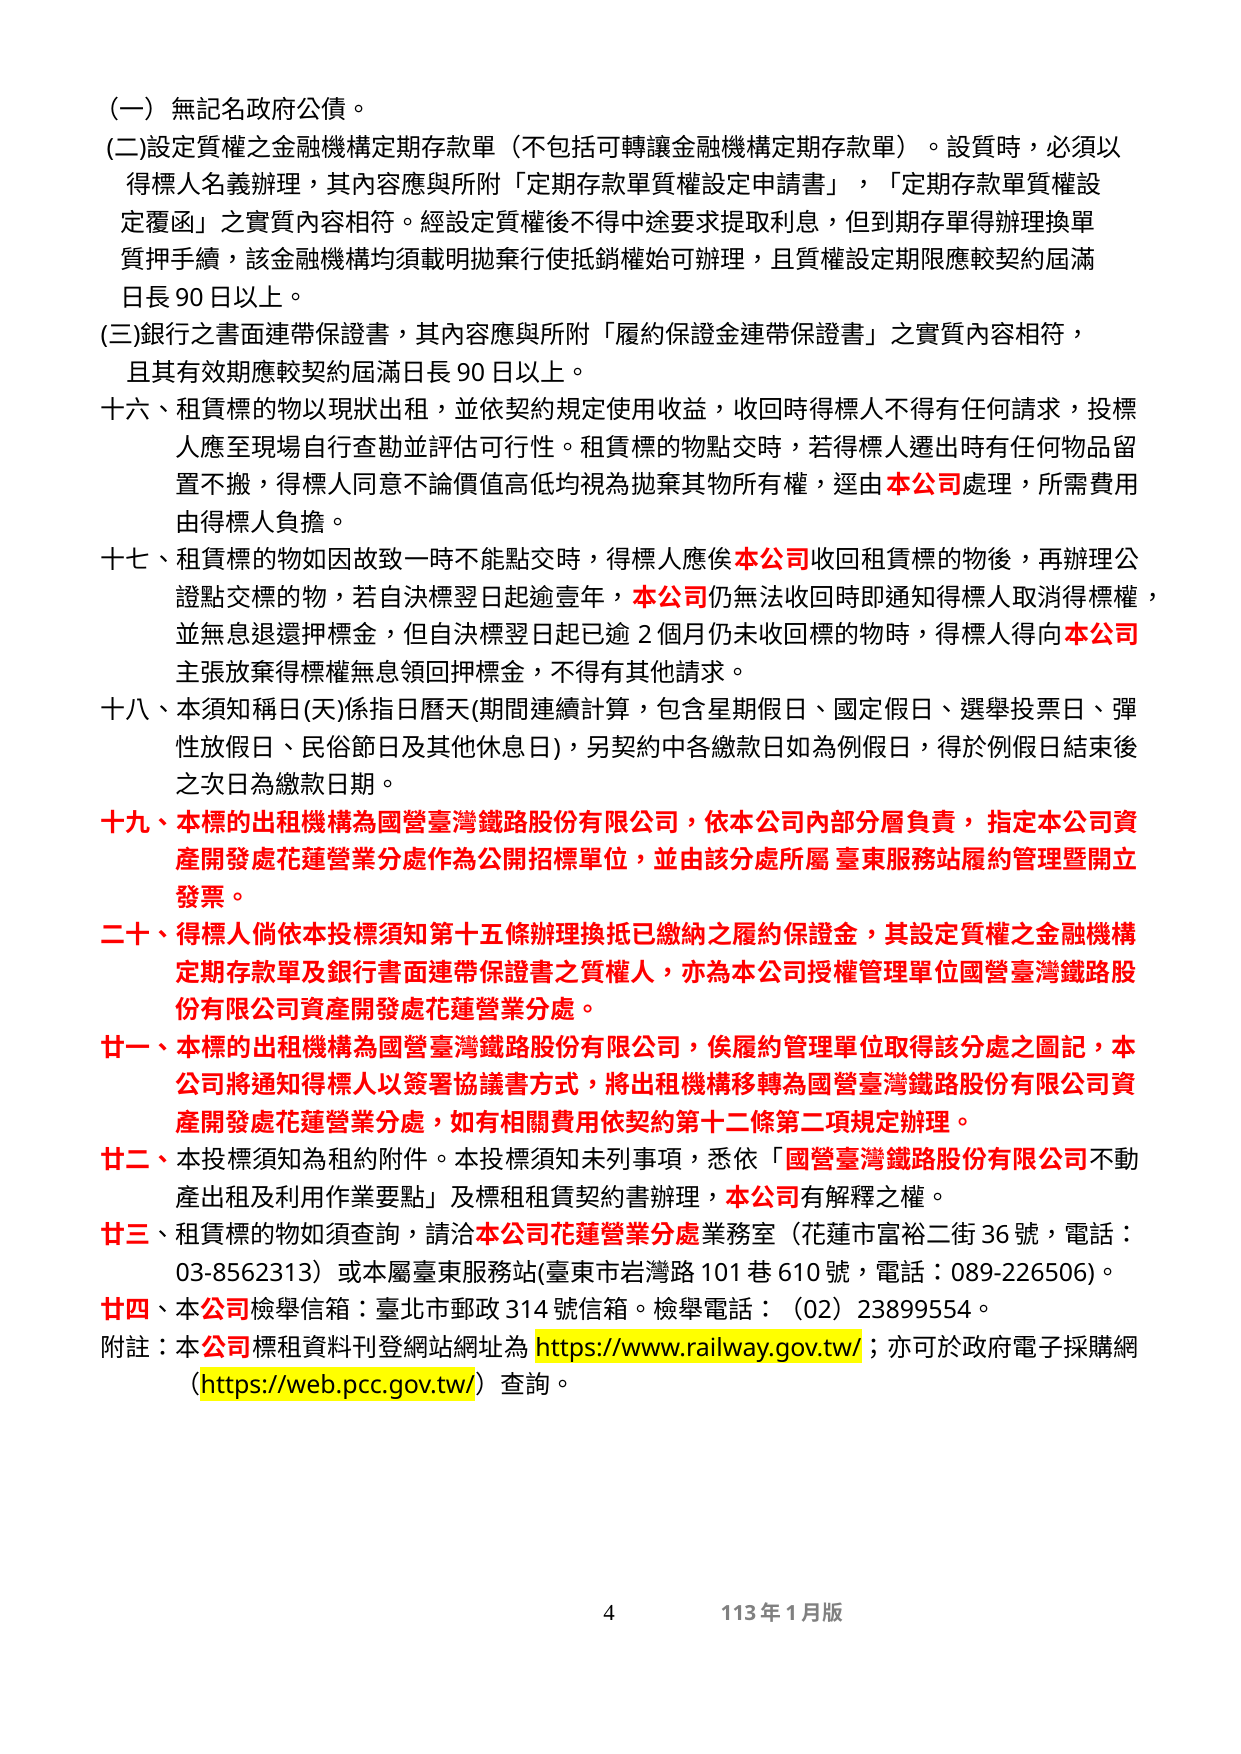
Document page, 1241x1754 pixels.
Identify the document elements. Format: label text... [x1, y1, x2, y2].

text 廿一、本標的出租機構為國營臺灣鐵路股份有限公司，俟履約管理單位取得該分處之圖記，本公司將通知得標人以簽署協議書方式，將出租機構移轉為國營臺灣鐵路股份有限公司資產開發處花蓮營業分處，如有相關費用依契約第十二條第二項規定辦理。 [100, 1026, 1140, 1139]
text 定覆函」之實質內容相符。經設定質權後不得中途要求提取利息，但到期存單得辦理換單 [100, 201, 1138, 239]
text 二十、得標人倘依本投標須知第十五條辦理換抵已繳納之履約保證金，其設定質權之金融機構定期存款單及銀行書面連帶保證書之質權人，亦為本公司授權管理單位國營臺灣鐵路股份有限公司資產開發處花蓮營業分處。 [100, 914, 1140, 1026]
text 日長90日以上。 [100, 276, 1138, 314]
text (二)設定質權之金融機構定期存款單（不包括可轉讓金融機構定期存款單）。設質時，必須以 [106, 126, 1140, 164]
text (三)銀行之書面連帶保證書，其內容應與所附「履約保證金連帶保證書」之實質內容相符， [100, 314, 1138, 351]
text 廿二、本投標須知為租約附件。本投標須知未列事項，悉依「國營臺灣鐵路股份有限公司不動產出租及利用作業要點」及標租租賃契約書辦理，本公司有解釋之權。 [100, 1139, 1140, 1214]
text 得標人名義辦理，其內容應與所附「定期存款單質權設定申請書」，「定期存款單質權設 [100, 164, 1138, 201]
text 附註：本公司標租資料刊登網站網址為https://www.railway.gov.tw/；亦可於政府電子採購網（https://web.pcc.gov.tw/）查詢。 [100, 1326, 1140, 1401]
text 廿四、本公司檢舉信箱：臺北市郵政314號信箱。檢舉電話：（02）23899554。 [100, 1289, 1140, 1326]
text 廿三、租賃標的物如須查詢，請洽本公司花蓮營業分處業務室（花蓮市富裕二街36號，電話：03-8562313）或本屬臺東服務站(臺東市岩灣路101巷610號，電話：089-226506)。 [100, 1214, 1140, 1289]
text 且其有效期應較契約屆滿日長90日以上。 [100, 351, 1138, 389]
text 十六、租賃標的物以現狀出租，並依契約規定使用收益，收回時得標人不得有任何請求，投標人應至現場自行查勘並評估可行性。租賃標的物點交時，若得標人遷出時有任何物品留置不搬，得標人同意不論價值高低均視為拋棄其物所有權，逕由本公司處理，所需費用由得標人負擔。 [100, 389, 1140, 539]
text 十九、本標的出租機構為國營臺灣鐵路股份有限公司，依本公司內部分層負責， 指定本公司資產開發處花蓮營業分處作為公開招標單位，並由該分處所屬 臺東服務站履約管理暨開立發票。 [100, 801, 1140, 914]
text 十八、本須知稱日(天)係指日曆天(期間連續計算，包含星期假日、國定假日、選舉投票日、彈性放假日、民俗節日及其他休息日)，另契約中各繳款日如為例假日，得於例假日結束後之次日為繳款日期。 [100, 689, 1140, 801]
text 質押手續，該金融機構均須載明拋棄行使抵銷權始可辦理，且質權設定期限應較契約屆滿 [100, 239, 1138, 276]
text 十七、租賃標的物如因故致一時不能點交時，得標人應俟本公司收回租賃標的物後，再辦理公證點交標的物，若自決標翌日起逾壹年，本公司仍無法收回時即通知得標人取消得標權，並無息退還押標金，但自決標翌日起已逾2個月仍未收回標的物時，得標人得向本公司主張放棄得標權無息領回押標金，不得有其他請求。 [100, 539, 1140, 689]
list 無記名政府公債。 [94, 89, 1140, 126]
